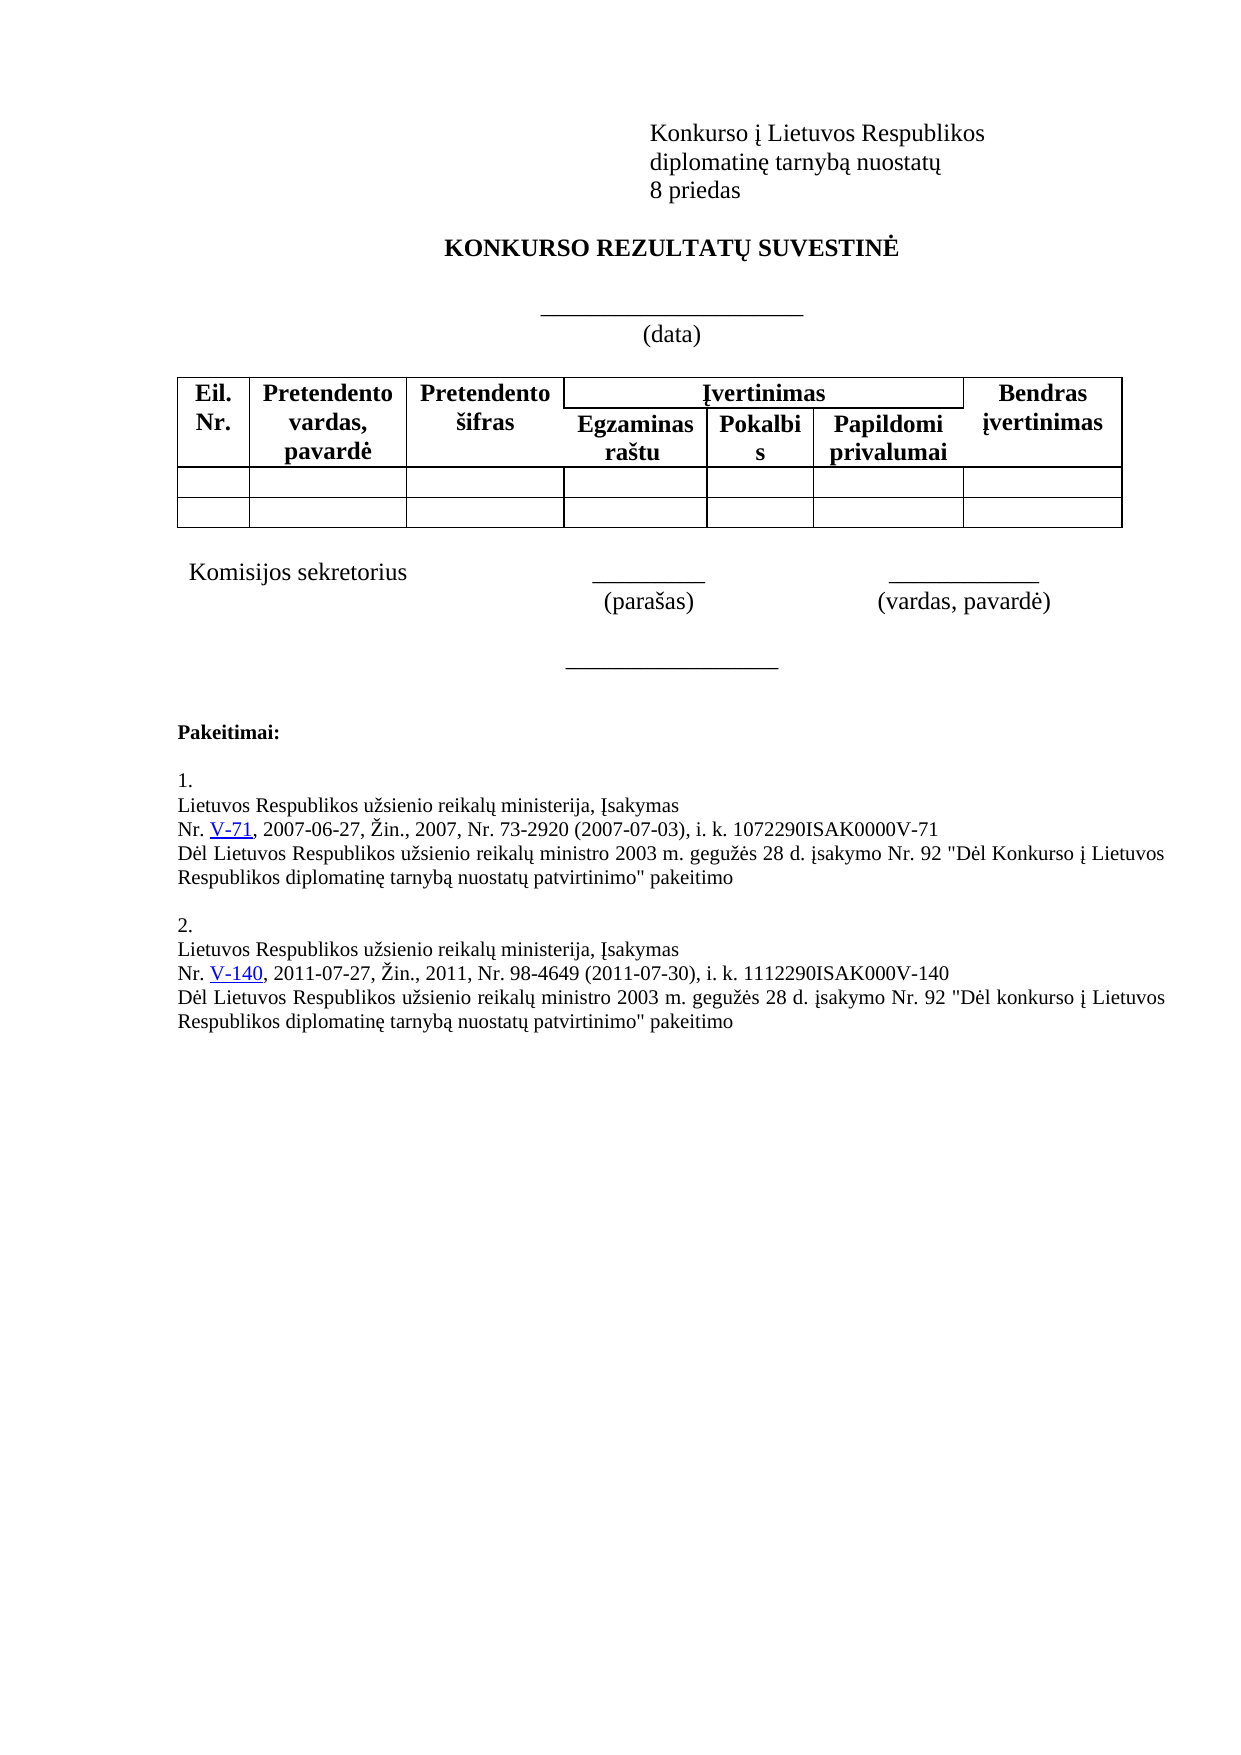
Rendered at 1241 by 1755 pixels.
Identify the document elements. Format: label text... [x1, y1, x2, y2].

text Nr. V-140, 2011-07-27, Žin., 2011, Nr. 98-4649 (2011-07-30), i. k. 1112290ISAK000V-140 [177, 961, 1166, 985]
table_cell [814, 468, 963, 497]
table_cell [250, 498, 406, 527]
table_cell [814, 498, 963, 527]
table_header ____________ (vardas, pavardė) [806, 557, 1122, 615]
text 1. [177, 768, 1166, 792]
table_cell [964, 468, 1121, 497]
table_cell [565, 468, 706, 497]
text KONKURSO REZULTATŲ SUVESTINĖ [177, 233, 1166, 262]
table_header Įvertinimas [565, 378, 963, 407]
table_cell Egzaminas raštu [564, 409, 706, 466]
text _________________ [177, 643, 1166, 672]
table_header Komisijos sekretorius [177, 557, 491, 615]
table_header Pretendento vardas, pavardė [250, 378, 406, 466]
text Lietuvos Respublikos užsienio reikalų ministerija, Įsakymas [177, 792, 1166, 817]
text diplomatinę tarnybą nuostatų [649, 147, 1166, 176]
table_cell [407, 498, 563, 527]
table_cell [407, 468, 563, 497]
text Lietuvos Respublikos užsienio reikalų ministerija, Įsakymas [177, 937, 1166, 961]
text 8 priedas [649, 176, 1166, 204]
table_cell [250, 468, 406, 497]
text (data) [177, 319, 1166, 348]
table_header _________ (parašas) [491, 557, 806, 615]
table_cell Pokalbis [708, 409, 813, 466]
text Konkurso į Lietuvos Respublikos [649, 118, 1166, 147]
text _____________________ [177, 291, 1166, 319]
table_cell Papildomi privalumai [814, 409, 963, 466]
table_cell [565, 498, 706, 527]
table_cell [178, 468, 249, 497]
text Dėl Lietuvos Respublikos užsienio reikalų ministro 2003 m. gegužės 28 d. įsakymo Nr. 92 "Dėl konkurso į Lietuvos Respublikos diplomatinę tarnybą nuostatų patvirtinimo" pakeitimo [177, 985, 1166, 1033]
table_header Bendras įvertinimas [964, 378, 1121, 466]
table_header Pretendento šifras [407, 378, 564, 466]
text Pakeitimai: [177, 720, 1166, 744]
table_cell [964, 498, 1121, 527]
text Dėl Lietuvos Respublikos užsienio reikalų ministro 2003 m. gegužės 28 d. įsakymo Nr. 92 "Dėl Konkurso į Lietuvos Respublikos diplomatinę tarnybą nuostatų patvirtinimo" pakeitimo [177, 841, 1166, 889]
text 2. [177, 913, 1166, 937]
table_cell [708, 498, 813, 527]
table_cell [178, 498, 249, 527]
text Nr. V-71, 2007-06-27, Žin., 2007, Nr. 73-2920 (2007-07-03), i. k. 1072290ISAK0000V-71 [177, 817, 1166, 841]
table_cell [708, 468, 813, 497]
table_header Eil. Nr. [178, 378, 249, 466]
